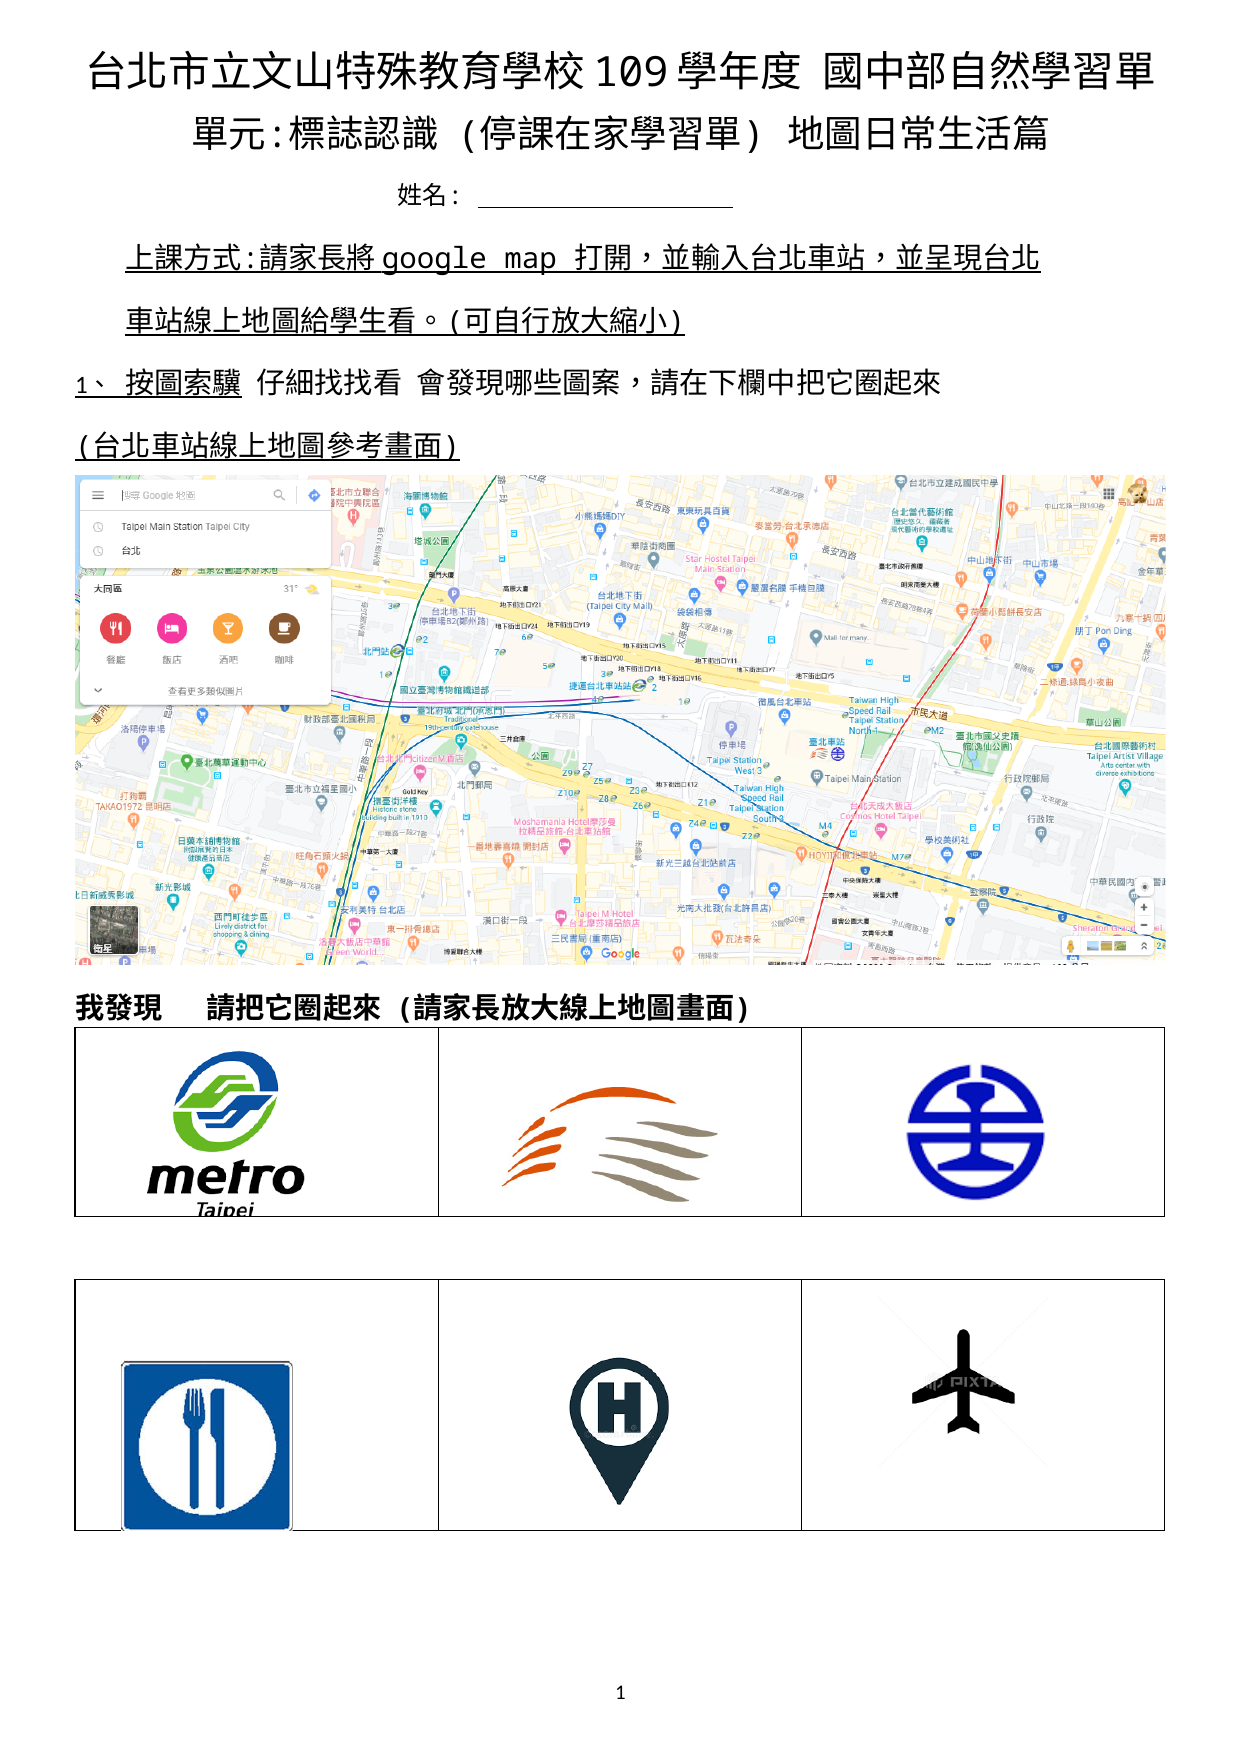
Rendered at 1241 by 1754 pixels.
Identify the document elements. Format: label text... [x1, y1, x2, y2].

text (台北車站線上地圖參考畫面) [75, 402, 1065, 464]
table_header [76, 1028, 438, 1216]
text 單元:標誌認識 (停課在家學習單) 地圖日常生活篇 [75, 89, 1165, 152]
text 上課方式:請家長將google map 打開，並輸入台北車站，並呈現台北車站線上地圖給學生看。(可自行放大縮小) [125, 214, 1065, 339]
table_header [439, 1028, 801, 1216]
text 姓名: [75, 152, 1065, 214]
table_header [76, 1280, 438, 1530]
list 按圖索驥 仔細找找看 會發現哪些圖案，請在下欄中把它圈起來 [75, 339, 1065, 402]
table_header [802, 1028, 1164, 1216]
table_header [439, 1280, 801, 1530]
text 台北市立文山特殊教育學校109學年度 國中部自然學習單 [75, 27, 1165, 89]
text 我發現 請把它圈起來 (請家長放大線上地圖畫面) [75, 965, 1065, 1027]
table_header [802, 1280, 1164, 1530]
